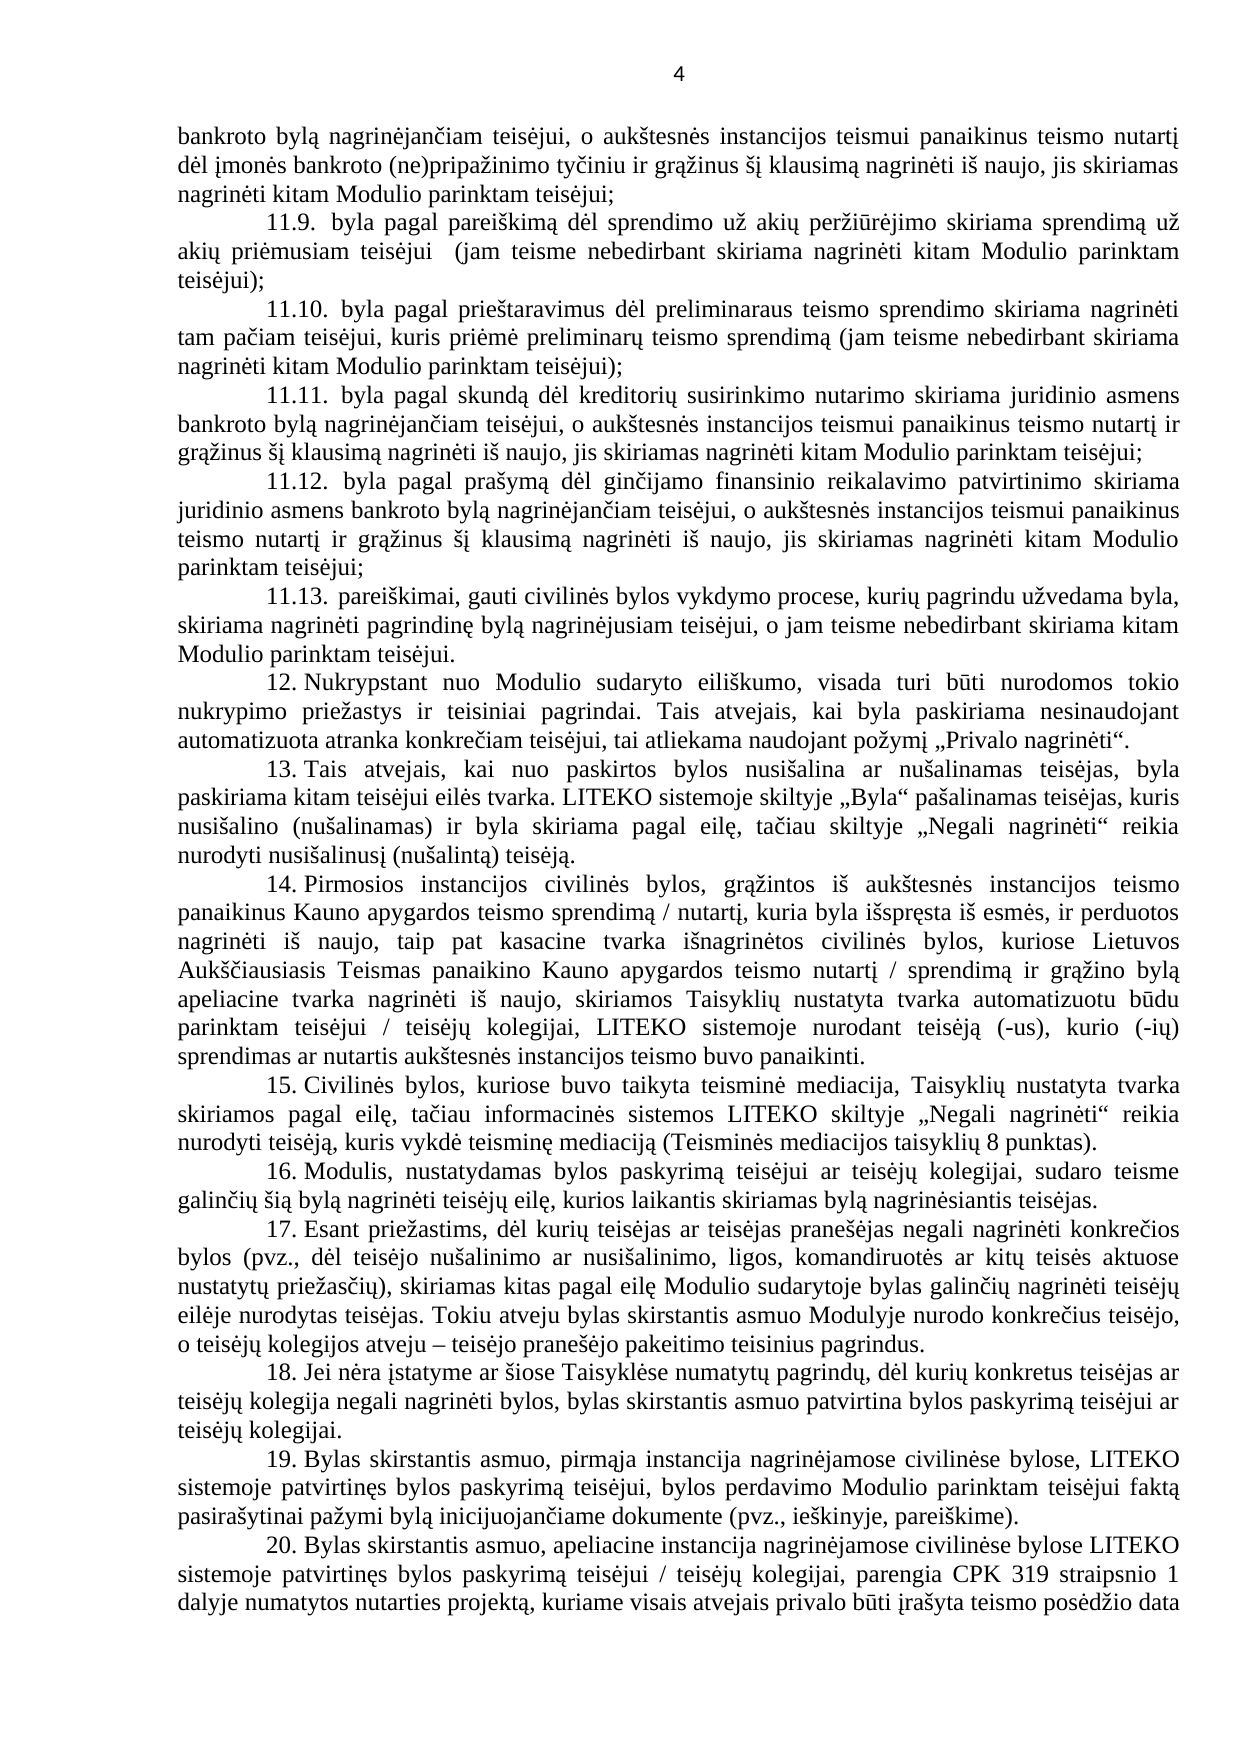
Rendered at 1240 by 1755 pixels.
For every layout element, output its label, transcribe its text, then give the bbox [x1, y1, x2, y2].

text 13. Tais atvejais, kai nuo paskirtos bylos nusišalina ar nušalinamas teisėjas, byla paskiriama kitam teisėjui eilės tvarka. LITEKO sistemoje skiltyje „Byla“ pašalinamas teisėjas, kuris nusišalino (nušalinamas) ir byla skiriama pagal eilę, tačiau skiltyje „Negali nagrinėti“ reikia nurodyti nusišalinusį (nušalintą) teisėją. [177, 754, 1181, 869]
text 14. Pirmosios instancijos civilinės bylos, grąžintos iš aukštesnės instancijos teismo panaikinus Kauno apygardos teismo sprendimą / nutartį, kuria byla išspręsta iš esmės, ir perduotos nagrinėti iš naujo, taip pat kasacine tvarka išnagrinėtos civilinės bylos, kuriose Lietuvos Aukščiausiasis Teismas panaikino Kauno apygardos teismo nutartį / sprendimą ir grąžino bylą apeliacine tvarka nagrinėti iš naujo, skiriamos Taisyklių nustatyta tvarka automatizuotu būdu parinktam teisėjui / teisėjų kolegijai, LITEKO sistemoje nurodant teisėją (-us), kurio (-ių) sprendimas ar nutartis aukštesnės instancijos teismo buvo panaikinti. [177, 869, 1181, 1070]
text 19. Bylas skirstantis asmuo, pirmąja instancija nagrinėjamose civilinėse bylose, LITEKO sistemoje patvirtinęs bylos paskyrimą teisėjui, bylos perdavimo Modulio parinktam teisėjui faktą pasirašytinai pažymi bylą inicijuojančiame dokumente (pvz., ieškinyje, pareiškime). [177, 1444, 1181, 1530]
text 11.9. byla pagal pareiškimą dėl sprendimo už akių peržiūrėjimo skiriama sprendimą už akių priėmusiam teisėjui (jam teisme nebedirbant skiriama nagrinėti kitam Modulio parinktam teisėjui); [177, 207, 1181, 294]
text 12. Nukrypstant nuo Modulio sudaryto eiliškumo, visada turi būti nurodomos tokio nukrypimo priežastys ir teisiniai pagrindai. Tais atvejais, kai byla paskiriama nesinaudojant automatizuota atranka konkrečiam teisėjui, tai atliekama naudojant požymį „Privalo nagrinėti“. [177, 667, 1181, 754]
text 17. Esant priežastims, dėl kurių teisėjas ar teisėjas pranešėjas negali nagrinėti konkrečios bylos (pvz., dėl teisėjo nušalinimo ar nusišalinimo, ligos, komandiruotės ar kitų teisės aktuose nustatytų priežasčių), skiriamas kitas pagal eilę Modulio sudarytoje bylas galinčių nagrinėti teisėjų eilėje nurodytas teisėjas. Tokiu atveju bylas skirstantis asmuo Modulyje nurodo konkrečius teisėjo, o teisėjų kolegijos atveju – teisėjo pranešėjo pakeitimo teisinius pagrindus. [177, 1214, 1181, 1357]
text 20. Bylas skirstantis asmuo, apeliacine instancija nagrinėjamose civilinėse bylose LITEKO sistemoje patvirtinęs bylos paskyrimą teisėjui / teisėjų kolegijai, parengia CPK 319 straipsnio 1 dalyje numatytos nutarties projektą, kuriame visais atvejais privalo būti įrašyta teismo posėdžio data [177, 1530, 1181, 1616]
text 11.11. byla pagal skundą dėl kreditorių susirinkimo nutarimo skiriama juridinio asmens bankroto bylą nagrinėjančiam teisėjui, o aukštesnės instancijos teismui panaikinus teismo nutartį ir grąžinus šį klausimą nagrinėti iš naujo, jis skiriamas nagrinėti kitam Modulio parinktam teisėjui; [177, 380, 1181, 466]
text 11.13. pareiškimai, gauti civilinės bylos vykdymo procese, kurių pagrindu užvedama byla, skiriama nagrinėti pagrindinę bylą nagrinėjusiam teisėjui, o jam teisme nebedirbant skiriama kitam Modulio parinktam teisėjui. [177, 581, 1181, 667]
text 11.10. byla pagal prieštaravimus dėl preliminaraus teismo sprendimo skiriama nagrinėti tam pačiam teisėjui, kuris priėmė preliminarų teismo sprendimą (jam teisme nebedirbant skiriama nagrinėti kitam Modulio parinktam teisėjui); [177, 294, 1181, 380]
text 11.12. byla pagal prašymą dėl ginčijamo finansinio reikalavimo patvirtinimo skiriama juridinio asmens bankroto bylą nagrinėjančiam teisėjui, o aukštesnės instancijos teismui panaikinus teismo nutartį ir grąžinus šį klausimą nagrinėti iš naujo, jis skiriamas nagrinėti kitam Modulio parinktam teisėjui; [177, 466, 1181, 581]
text bankroto bylą nagrinėjančiam teisėjui, o aukštesnės instancijos teismui panaikinus teismo nutartį dėl įmonės bankroto (ne)pripažinimo tyčiniu ir grąžinus šį klausimą nagrinėti iš naujo, jis skiriamas nagrinėti kitam Modulio parinktam teisėjui; [177, 121, 1181, 207]
text 15. Civilinės bylos, kuriose buvo taikyta teisminė mediacija, Taisyklių nustatyta tvarka skiriamos pagal eilę, tačiau informacinės sistemos LITEKO skiltyje „Negali nagrinėti“ reikia nurodyti teisėją, kuris vykdė teisminę mediaciją (Teisminės mediacijos taisyklių 8 punktas). [177, 1070, 1181, 1156]
text 16. Modulis, nustatydamas bylos paskyrimą teisėjui ar teisėjų kolegijai, sudaro teisme galinčių šią bylą nagrinėti teisėjų eilę, kurios laikantis skiriamas bylą nagrinėsiantis teisėjas. [177, 1156, 1181, 1214]
text 18. Jei nėra įstatyme ar šiose Taisyklėse numatytų pagrindų, dėl kurių konkretus teisėjas ar teisėjų kolegija negali nagrinėti bylos, bylas skirstantis asmuo patvirtina bylos paskyrimą teisėjui ar teisėjų kolegijai. [177, 1357, 1181, 1444]
